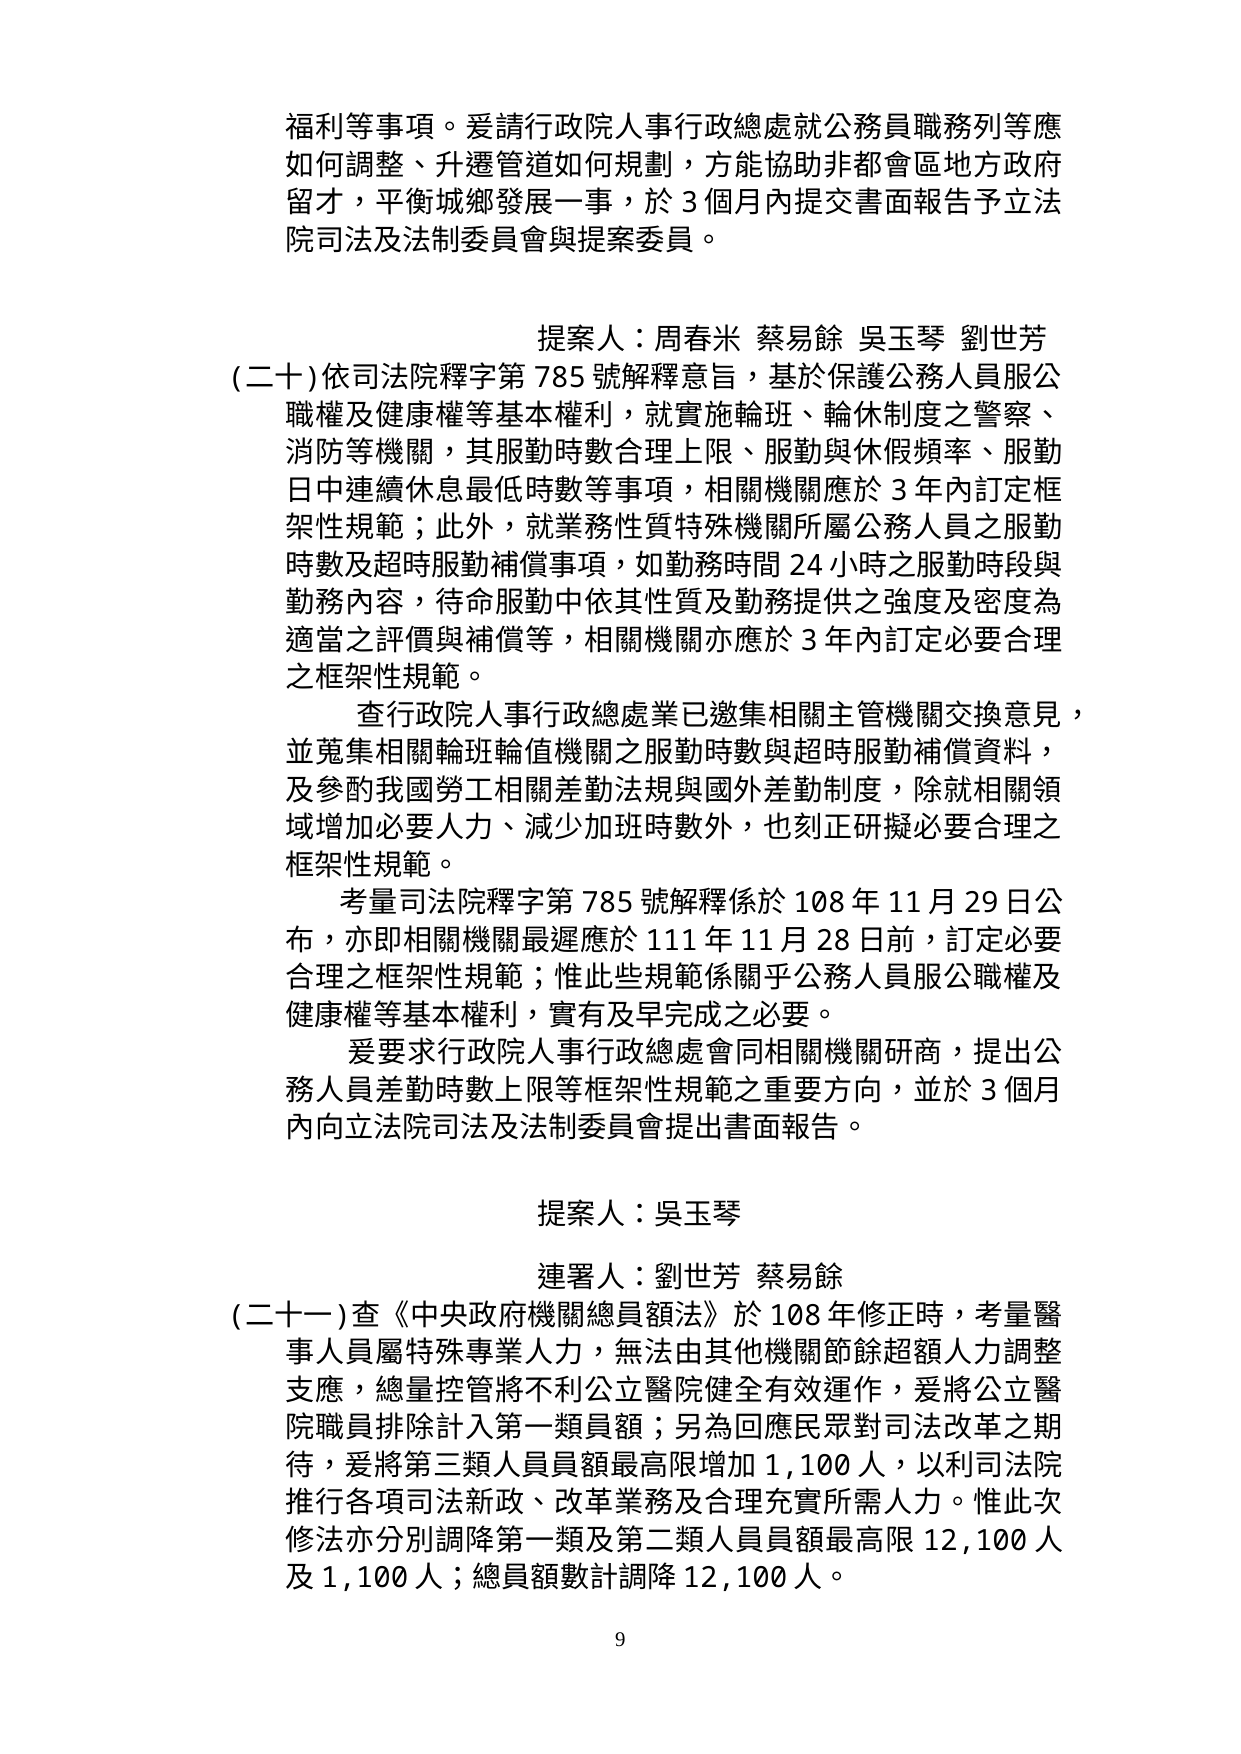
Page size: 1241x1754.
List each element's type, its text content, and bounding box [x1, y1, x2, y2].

text 查行政院人事行政總處業已邀集相關主管機關交換意見，並蒐集相關輪班輪值機關之服勤時數與超時服勤補償資料，及參酌我國勞工相關差勤法規與國外差勤制度，除就相關領域增加必要人力、減少加班時數外，也刻正研擬必要合理之框架性規範。 [285, 695, 1063, 883]
text 考量司法院釋字第785號解釋係於108年11月29日公布，亦即相關機關最遲應於111年11月28日前，訂定必要合理之框架性規範；惟此些規範係關乎公務人員服公職權及健康權等基本權利，實有及早完成之必要。 [285, 883, 1063, 1033]
text 提案人：周春米 蔡易餘 吳玉琴 劉世芳 [537, 295, 1063, 358]
text 爰要求行政院人事行政總處會同相關機關研商，提出公務人員差勤時數上限等框架性規範之重要方向，並於3個月內向立法院司法及法制委員會提出書面報告。 [227, 1033, 1063, 1145]
text (二十)依司法院釋字第785號解釋意旨，基於保護公務人員服公職權及健康權等基本權利，就實施輪班、輪休制度之警察、消防等機關，其服勤時數合理上限、服勤與休假頻率、服勤日中連續休息最低時數等事項，相關機關應於3年內訂定框架性規範；此外，就業務性質特殊機關所屬公務人員之服勤時數及超時服勤補償事項，如勤務時間24小時之服勤時段與勤務內容，待命服勤中依其性質及勤務提供之強度及密度為適當之評價與補償等，相關機關亦應於3年內訂定必要合理之框架性規範。 [227, 358, 1063, 695]
text (二十一)查《中央政府機關總員額法》於108年修正時，考量醫事人員屬特殊專業人力，無法由其他機關節餘超額人力調整支應，總量控管將不利公立醫院健全有效運作，爰將公立醫院職員排除計入第一類員額；另為回應民眾對司法改革之期待，爰將第三類人員員額最高限增加1,100人，以利司法院推行各項司法新政、改革業務及合理充實所需人力。惟此次修法亦分別調降第一類及第二類人員員額最高限12,100人及1,100人；總員額數計調降12,100人。 [227, 1295, 1063, 1595]
text 提案人：吳玉琴 [537, 1170, 1063, 1233]
text 連署人：劉世芳 蔡易餘 [537, 1233, 1063, 1295]
text 行政院人事行政總處統籌行政院所屬各級機關及地方機關之人事行政，掌理人力規劃、進用、訓練、考核、待遇、福利等事項。爰請行政院人事行政總處就公務員職務列等應如何調整、升遷管道如何規劃，方能協助非都會區地方政府留才，平衡城鄉發展一事，於3個月內提交書面報告予立法院司法及法制委員會與提案委員。 [227, 108, 1063, 258]
